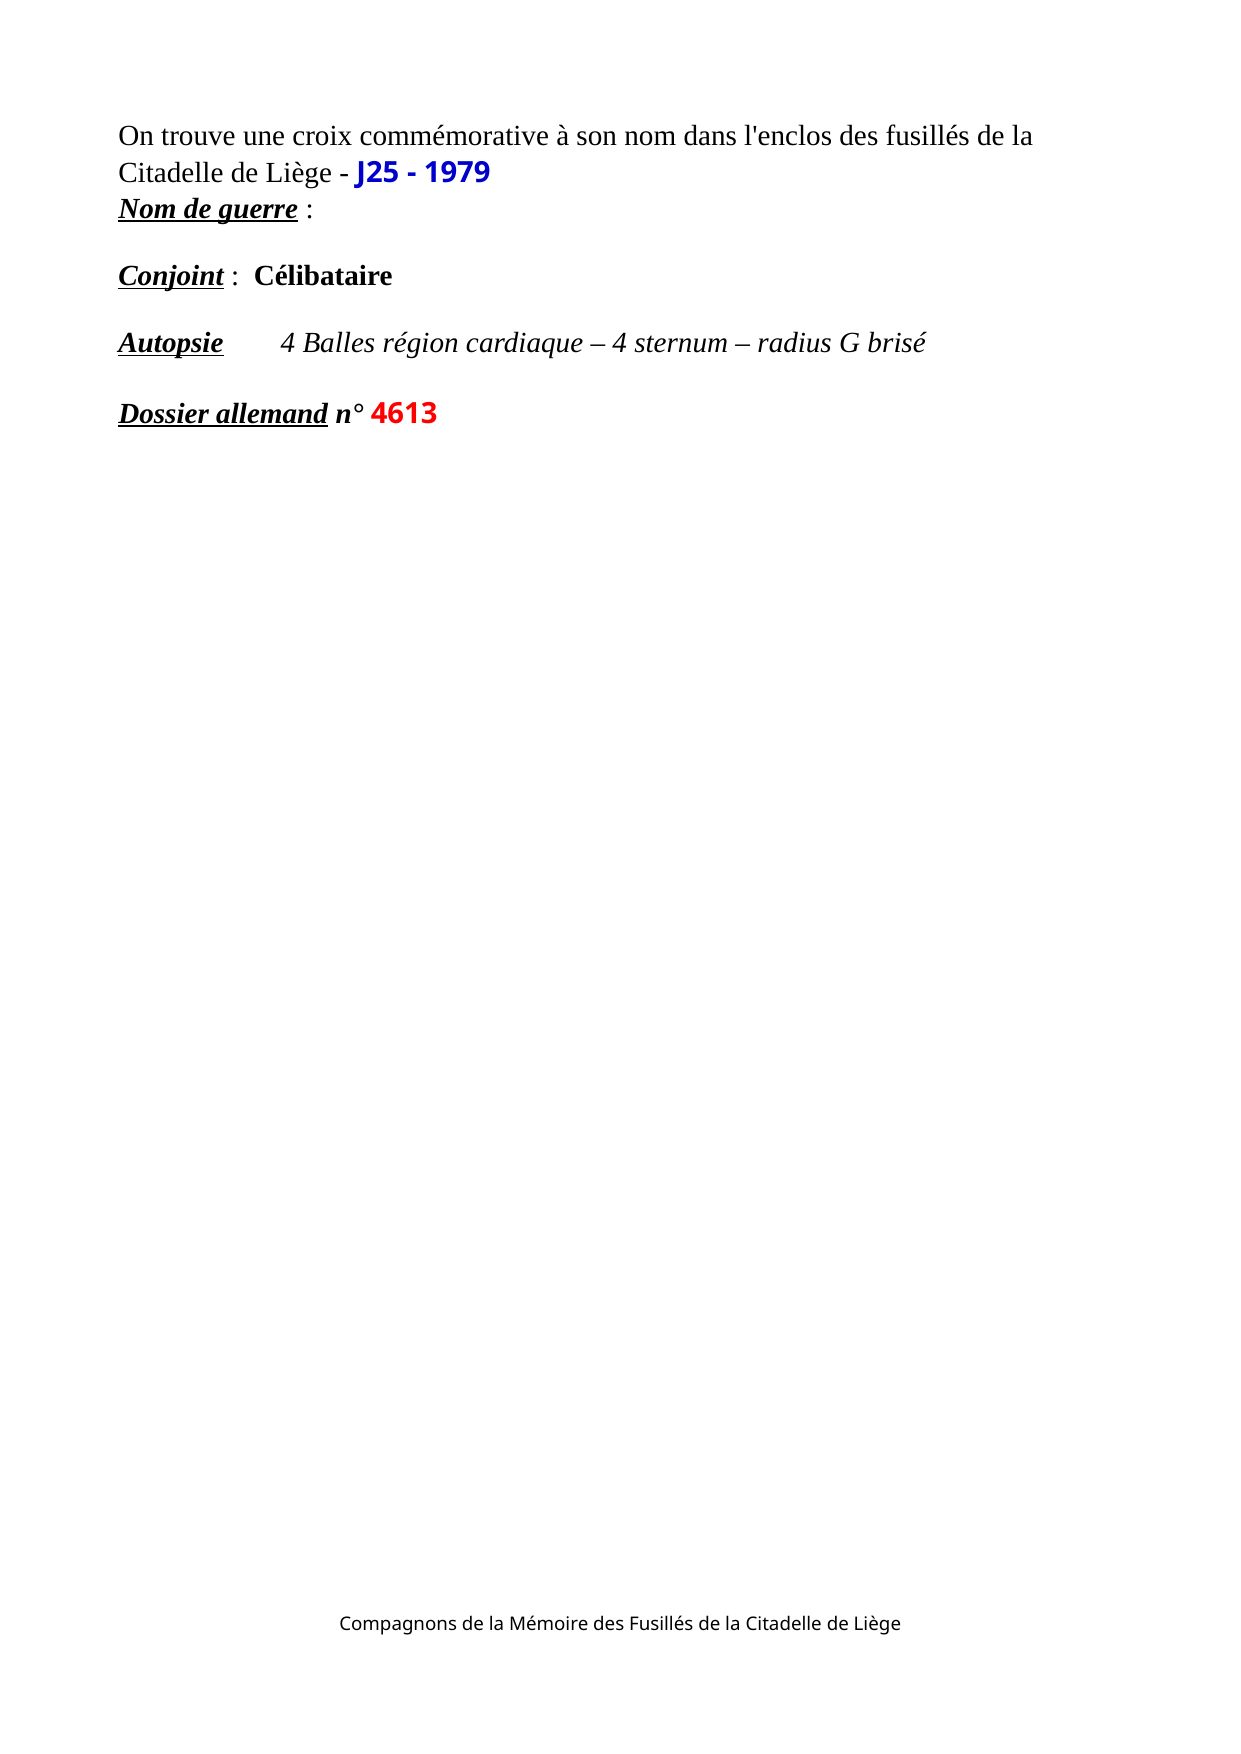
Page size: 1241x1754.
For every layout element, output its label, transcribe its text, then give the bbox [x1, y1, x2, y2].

text Conjoint : Célibataire [118, 258, 1122, 292]
text Dossier allemand n° 4613 [118, 393, 1122, 432]
text Nom de guerre : [118, 191, 1122, 225]
text Autopsie 4 Balles région cardiaque – 4 sternum – radius G brisé [118, 326, 1122, 359]
text On trouve une croix commémorative à son nom dans l'enclos des fusillés de la Citadelle de Liège - J25 - 1979 [118, 118, 1122, 191]
